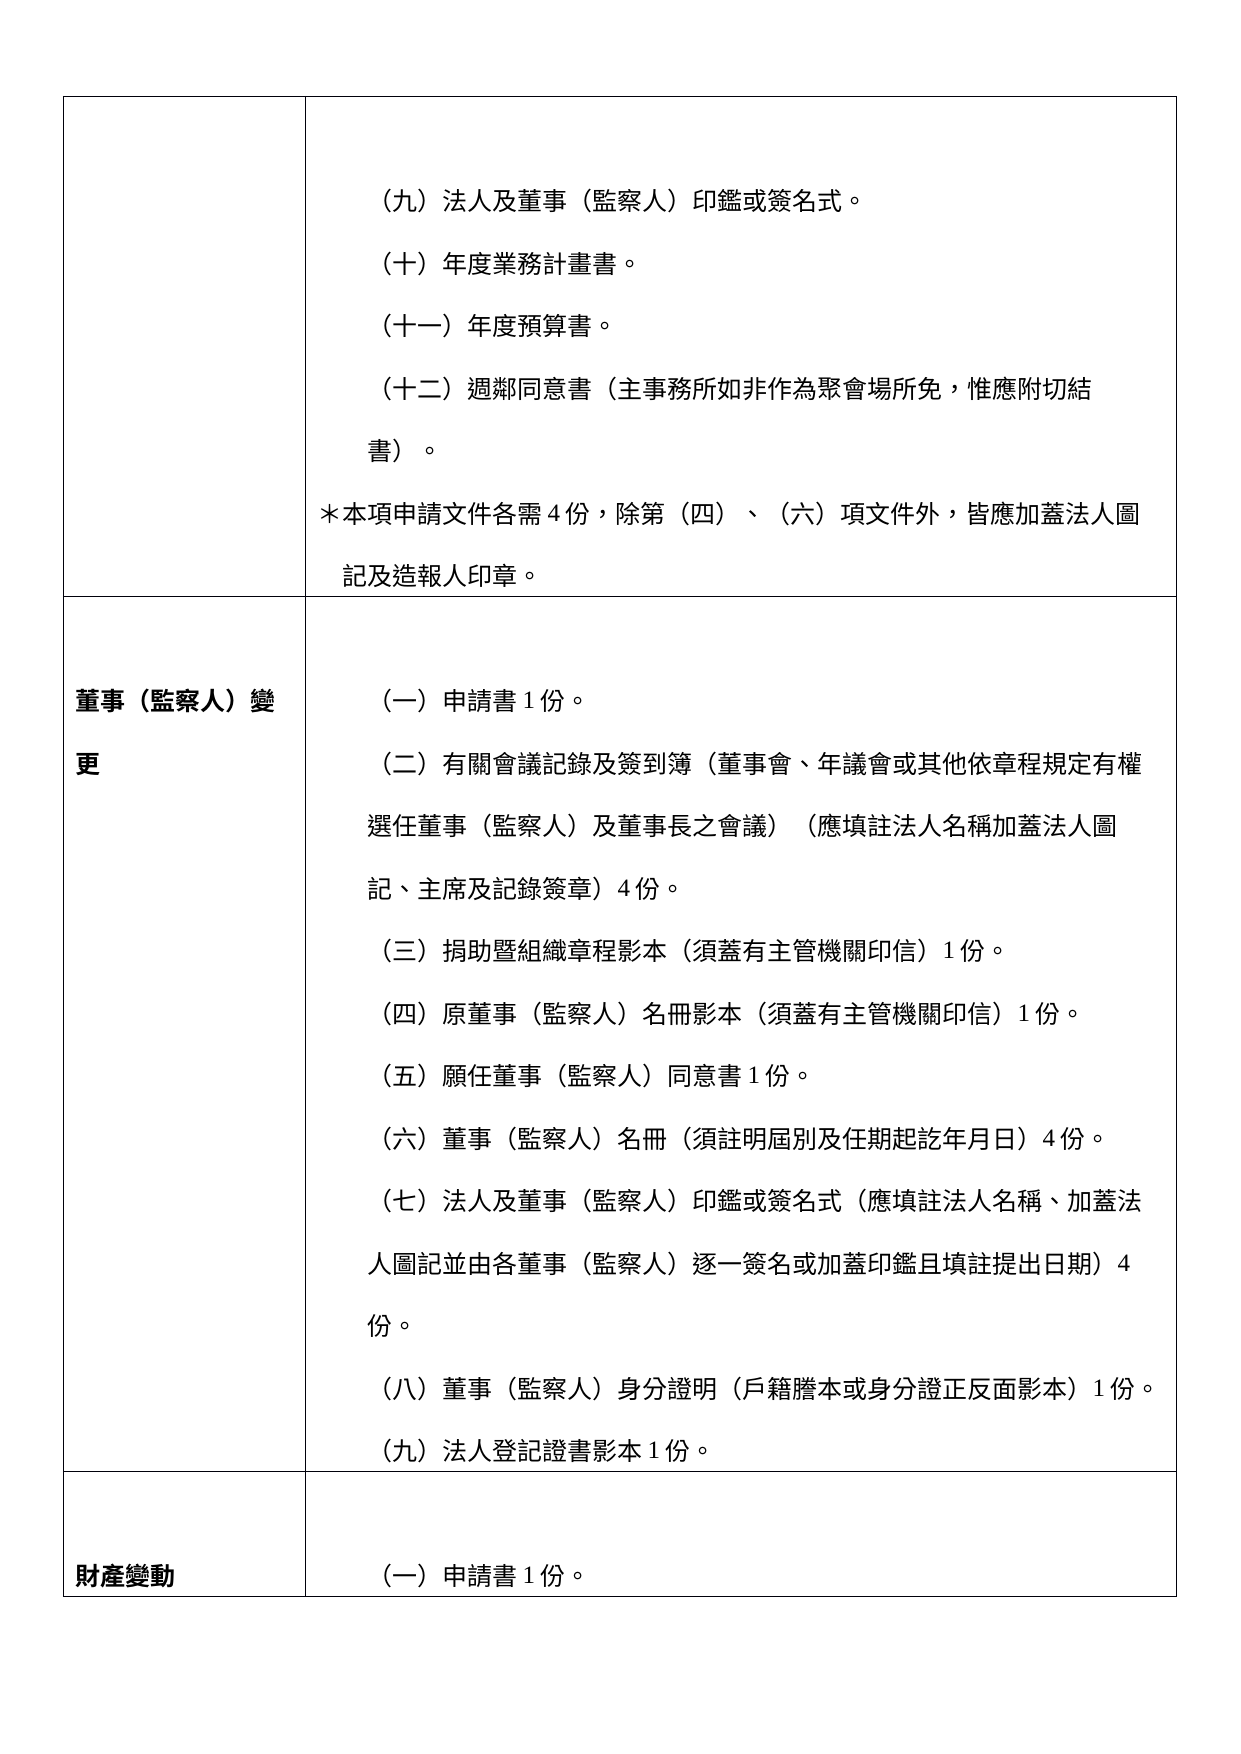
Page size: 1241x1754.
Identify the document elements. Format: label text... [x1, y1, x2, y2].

table_cell 董事（監察人）變更 [64, 597, 305, 1471]
table_cell 財產變動 [64, 1472, 305, 1596]
table_header 申請書。 捐助章程或遺囑影本。 捐助財產清冊及其有關之證明文件。（如係不動產附土地及建物所有權狀影本各4份；如係現金，請附銀行或郵局存款證明（正本1份、影本3份）。 捐助財產承諾書（附捐助人印鑑證明）。 董事（監察人）名冊（附國民身分證影本或戶籍謄本，未具中華民國國籍者，其護照或居留証影本）。 願任董事（監察人）同意書。 捐助人指定書（聘任書）或籌備會議紀錄（指定董事、監察人）。 第1屆董事會會議紀錄（選舉董事長）。 法人及董事（監察人）印鑑或簽名式。 年度業務計畫書。 年度預算書。 週鄰同意書（主事務所如非作為聚會場所免，惟應附切結書）。 ＊本項申請文件各需4份，除第（四）、（六）項文件外，皆應加蓋法人圖記及造報人印章。 [306, 97, 1176, 596]
table_header [64, 97, 305, 596]
table_cell 申請書1份。 有關會議記錄及簽到簿（董事會、年議會或其他依章程規定有權選任董事（監察人）及董事長之會議）（應填註法人名稱加蓋法人圖記、主席及記錄簽章）4份。 捐助暨組織章程影本（須蓋有主管機關印信）1份。 原董事（監察人）名冊影本（須蓋有主管機關印信）1份。 願任董事（監察人）同意書1份。 董事（監察人）名冊（須註明屆別及任期起訖年月日）4份。 法人及董事（監察人）印鑑或簽名式（應填註法人名稱、加蓋法人圖記並由各董事（監察人）逐一簽名或加蓋印鑑且填註提出日期）4份。 董事（監察人）身分證明（戶籍謄本或身分證正反面影本）1份。 法人登記證書影本1份。 [306, 597, 1176, 1471]
table_cell 申請書1份。 相關之董事會會議紀錄（應填註法人名稱加蓋法人圖記、主席及紀錄簽章）4份。 原有財產清冊影本（須蓋有主管機關印信）1份。 增加（減少）財產清冊（須由造報人簽章、填註造報日期並加蓋法人圖記）4份。 現有（增減後）財產清冊（須由造報人簽章、填註造報日期並加蓋法人圖記）4份。 增加部分之土地及建物權狀影本或定存證明1份。 捐助暨組織章程影本（須蓋有主管機關印信）1份。 法人登記證書影本1份。 【附註】 申辦增加財產變更許可，須先向增購土地所在地地政事務所完成所有權移轉登記為法人所有後，再行提出。 增加財產變更許可後，持相關文件向所屬地方法院聲辦財產總額變更登記。 [306, 1472, 1176, 1596]
